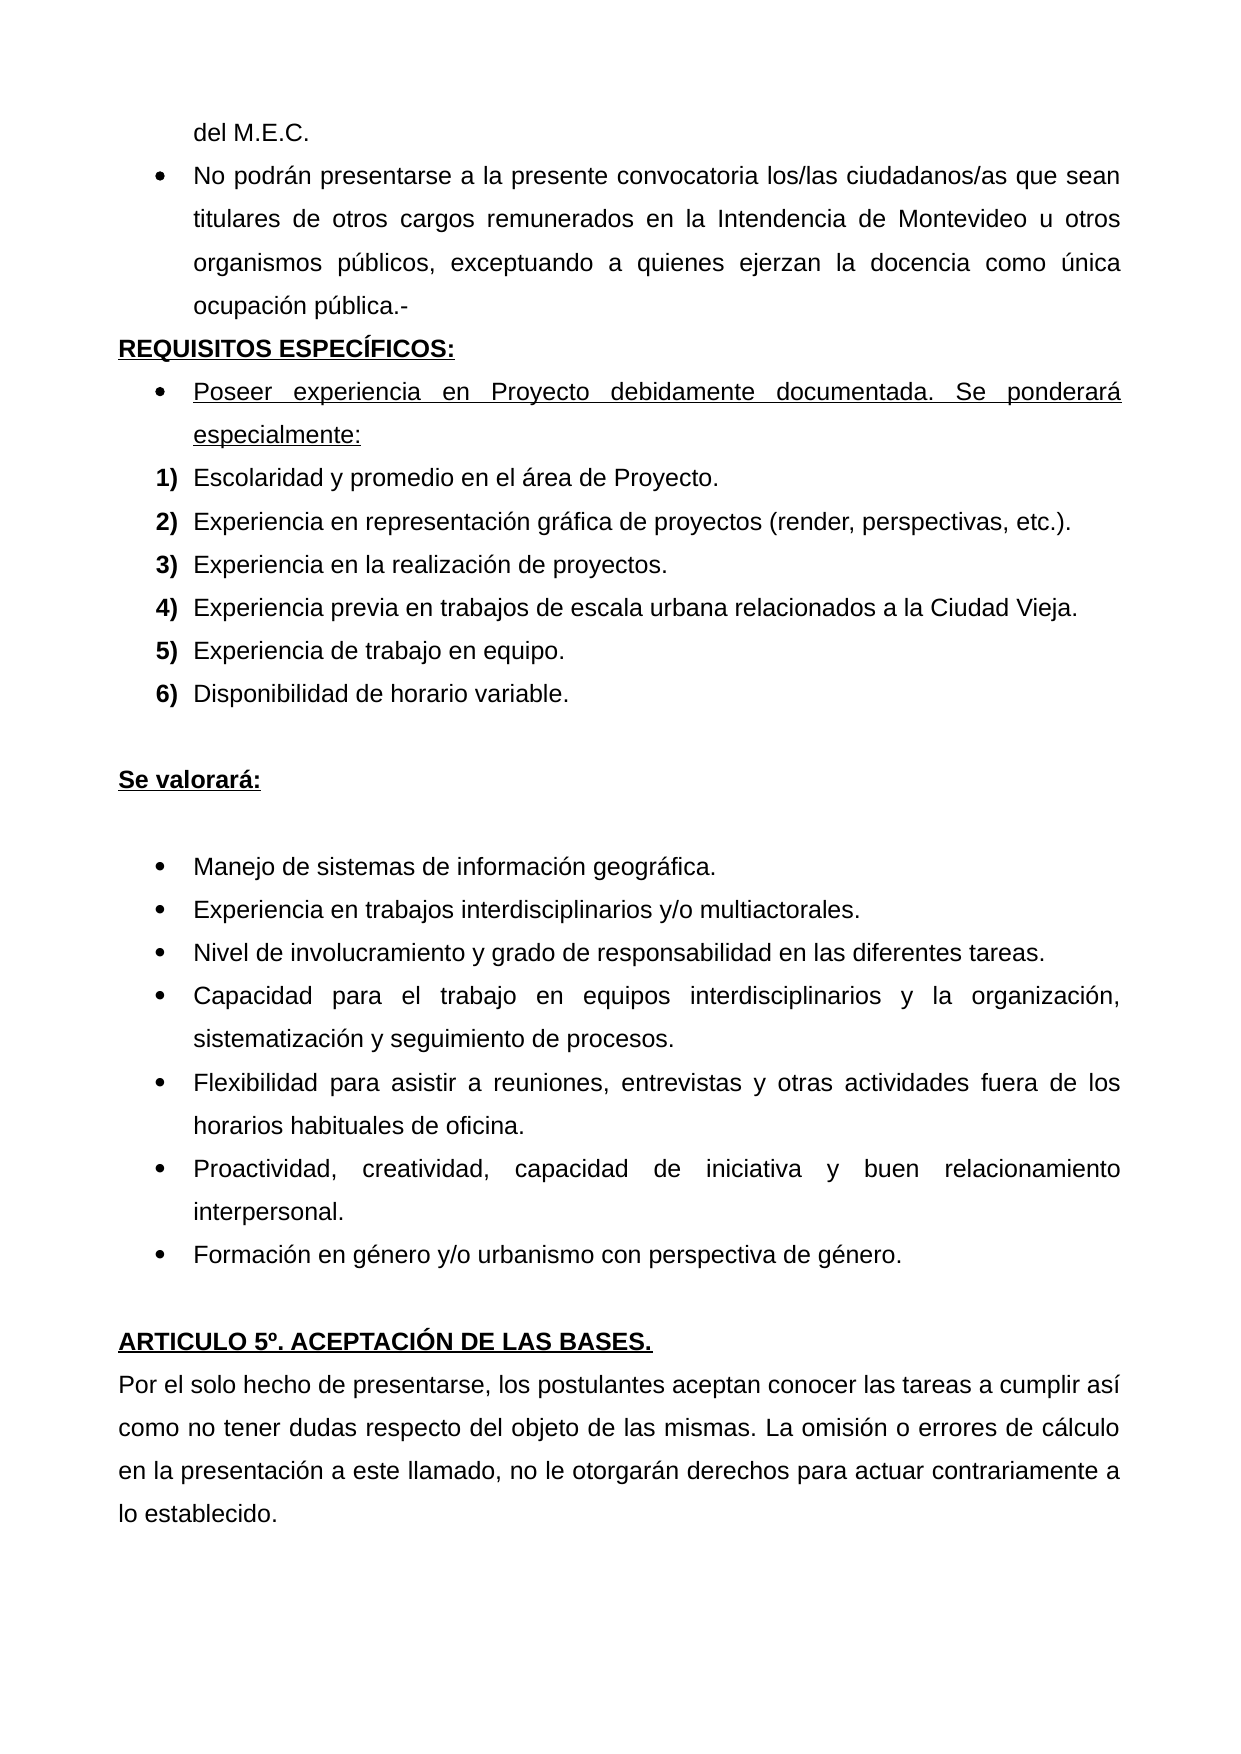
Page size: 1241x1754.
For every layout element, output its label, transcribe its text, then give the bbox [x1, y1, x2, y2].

list Capacidad para el trabajo en equipos interdisciplinarios y la organización, sistematización y seguimiento de procesos. [156, 981, 1122, 1053]
list del M.E.C. [156, 118, 1122, 147]
text Por el solo hecho de presentarse, los postulantes aceptan conocer las tareas a cumplir así como no tener dudas respecto del objeto de las mismas. La omisión o errores de cálculo en la presentación a este llamado, no le otorgarán derechos para actuar contrariamente a lo establecido. [118, 1370, 1122, 1528]
list Nivel de involucramiento y grado de responsabilidad en las diferentes tareas. [156, 938, 1122, 967]
list Poseer experiencia en Proyecto debidamente documentada. Se ponderará especialmente: [156, 377, 1122, 449]
list Experiencia de trabajo en equipo. [156, 636, 1122, 664]
list Flexibilidad para asistir a reuniones, entrevistas y otras actividades fuera de los horarios habituales de oficina. [156, 1067, 1122, 1139]
list Escolaridad y promedio en el área de Proyecto. [156, 463, 1122, 492]
list Disponibilidad de horario variable. [156, 679, 1122, 708]
list No podrán presentarse a la presente convocatoria los/las ciudadanos/as que sean titulares de otros cargos remunerados en la Intendencia de Montevideo u otros organismos públicos, exceptuando a quienes ejerzan la docencia como única ocupación pública.- [156, 161, 1122, 319]
text Se valorará: [118, 765, 1122, 794]
list Experiencia previa en trabajos de escala urbana relacionados a la Ciudad Vieja. [156, 593, 1122, 621]
list Experiencia en la realización de proyectos. [156, 549, 1122, 578]
list Experiencia en representación gráfica de proyectos (render, perspectivas, etc.). [156, 506, 1122, 535]
list Formación en género y/o urbanismo con perspectiva de género. [156, 1240, 1122, 1269]
list Manejo de sistemas de información geográfica. [156, 851, 1122, 880]
list Proactividad, creatividad, capacidad de iniciativa y buen relacionamiento interpersonal. [156, 1154, 1122, 1226]
text ARTICULO 5º. ACEPTACIÓN DE LAS BASES. [118, 1327, 1122, 1355]
list Experiencia en trabajos interdisciplinarios y/o multiactorales. [156, 895, 1122, 923]
text REQUISITOS ESPECÍFICOS: [118, 334, 1122, 363]
